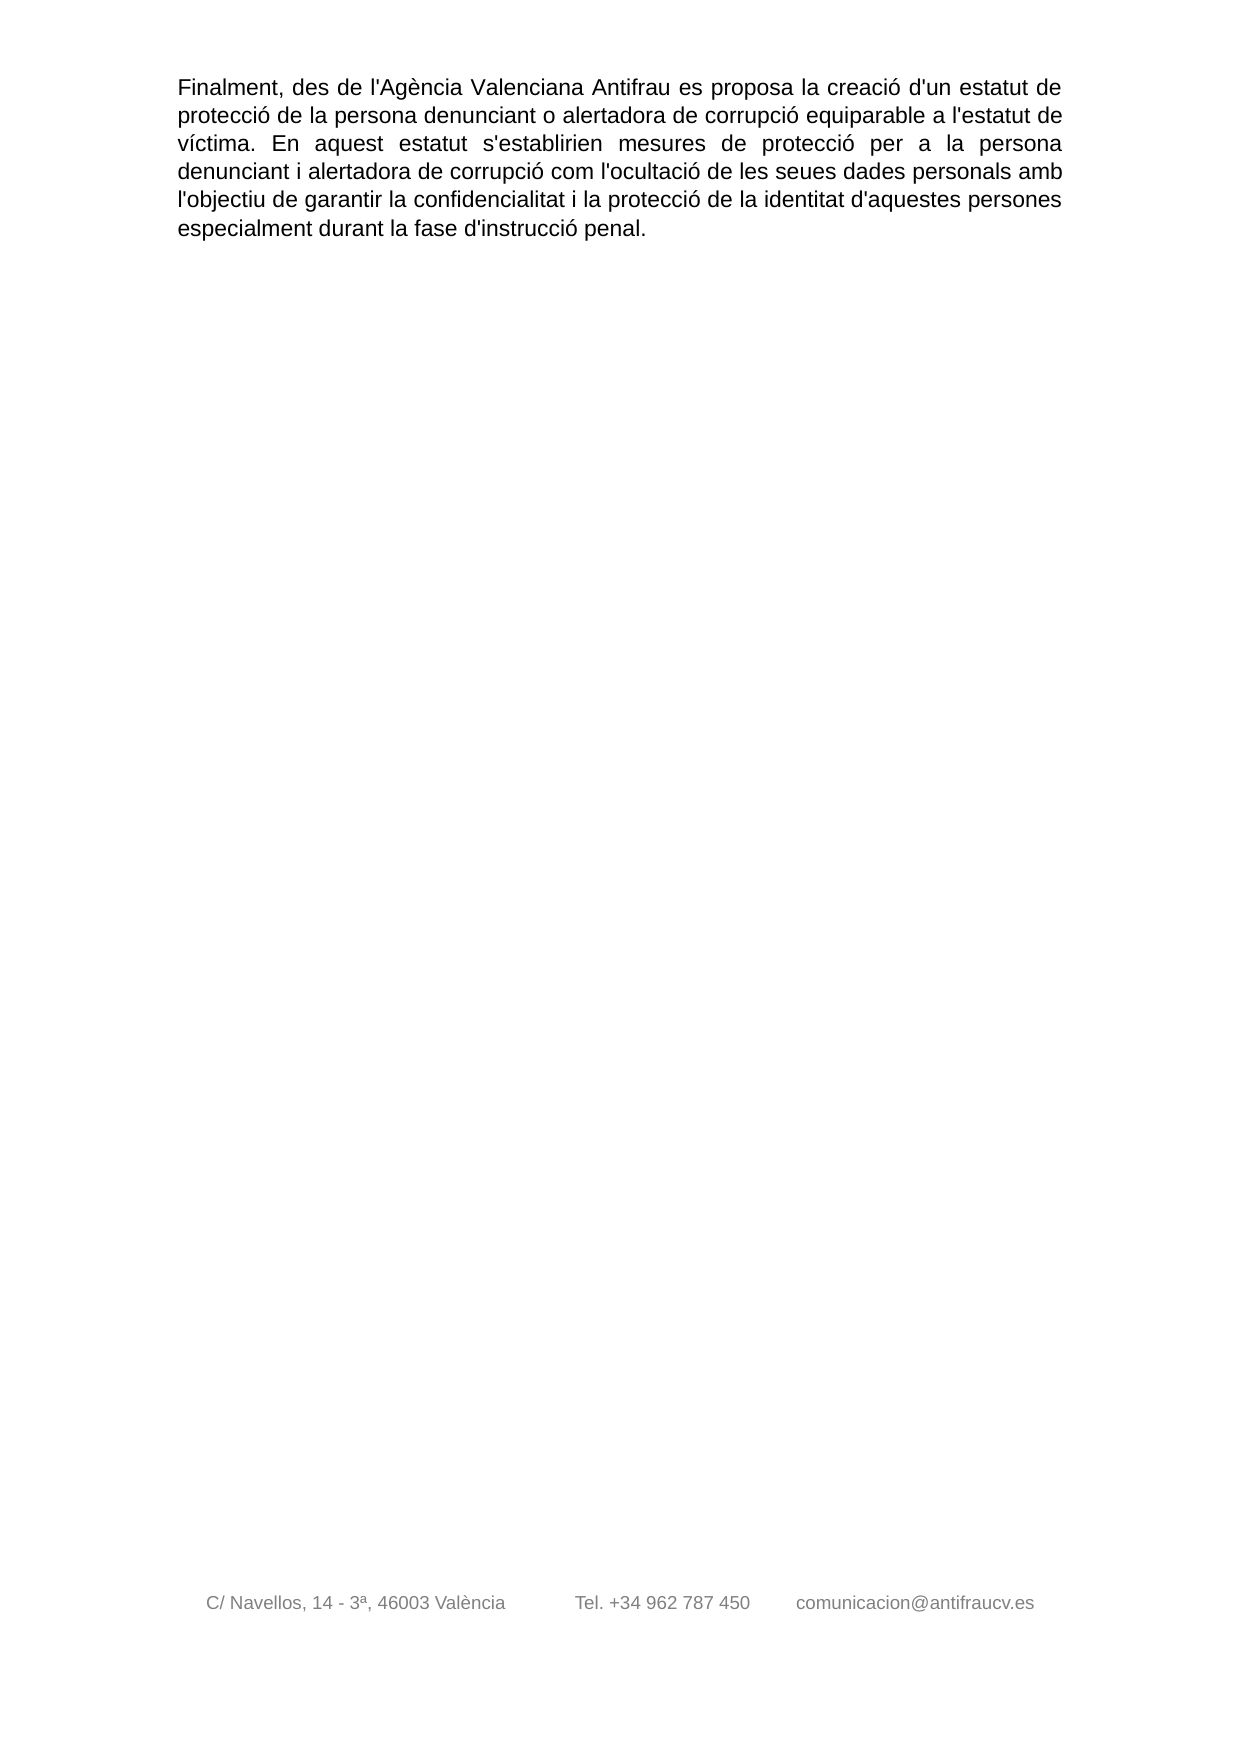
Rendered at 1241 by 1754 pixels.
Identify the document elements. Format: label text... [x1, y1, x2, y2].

text Finalment, des de l'Agència Valenciana Antifrau es proposa la creació d'un estatut de protecció de la persona denunciant o alertadora de corrupció equiparable a l'estatut de víctima. En aquest estatut s'establirien mesures de protecció per a la persona denunciant i alertadora de corrupció com l'ocultació de les seues dades personals amb l'objectiu de garantir la confidencialitat i la protecció de la identitat d'aquestes persones especialment durant la fase d'instrucció penal. [177, 74, 1063, 241]
